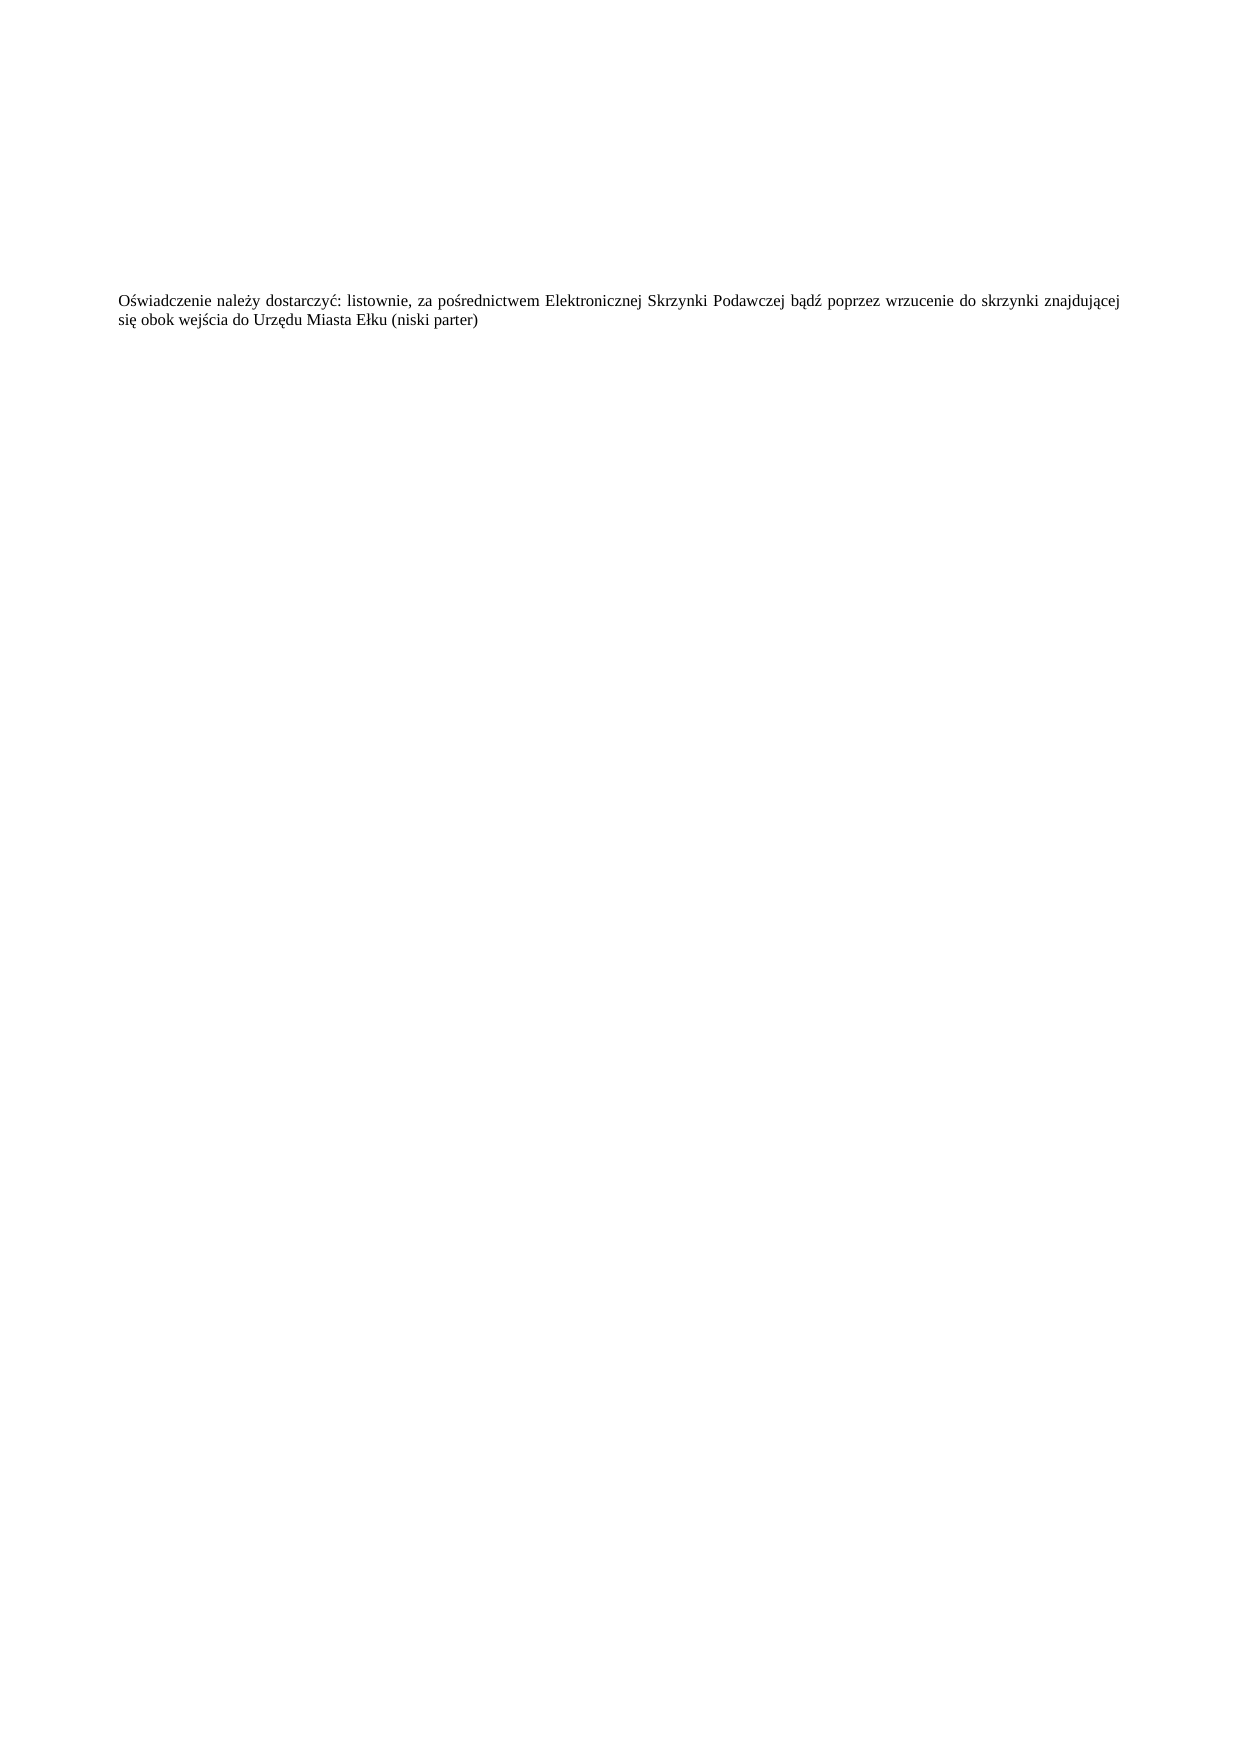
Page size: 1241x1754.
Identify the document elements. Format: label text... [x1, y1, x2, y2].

text Oświadczenie należy dostarczyć: listownie, za pośrednictwem Elektronicznej Skrzynki Podawczej bądź poprzez wrzucenie do skrzynki znajdującej się obok wejścia do Urzędu Miasta Ełku (niski parter) [118, 291, 1122, 329]
